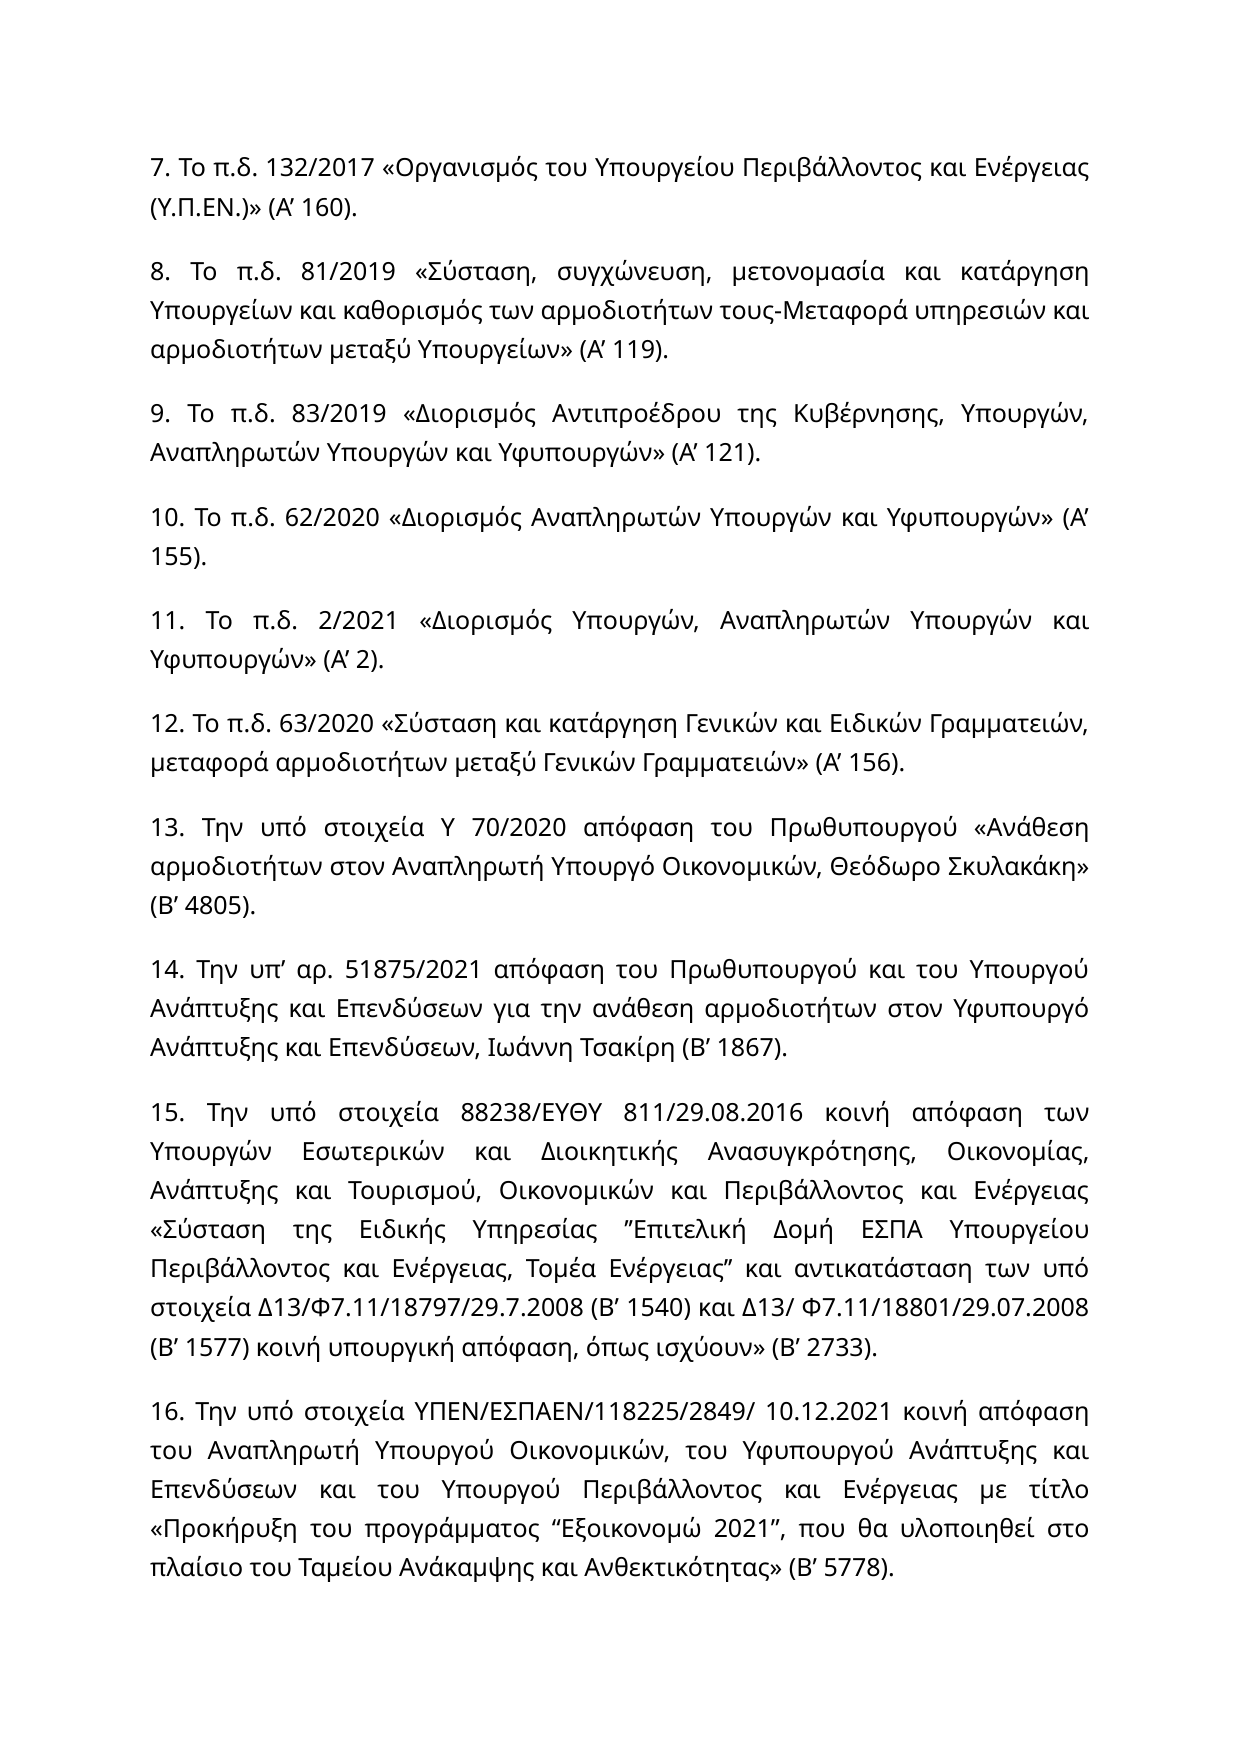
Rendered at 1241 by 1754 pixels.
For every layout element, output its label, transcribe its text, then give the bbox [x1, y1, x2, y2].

text 12. Το π.δ. 63/2020 «Σύσταση και κατάργηση Γενικών και Ειδικών Γραμματειών, μεταφορά αρμοδιοτήτων μεταξύ Γενικών Γραμματειών» (Α’ 156). [150, 706, 1090, 779]
text 7. Το π.δ. 132/2017 «Οργανισμός του Υπουργείου Περιβάλλοντος και Ενέργειας (Υ.Π.ΕΝ.)» (Α’ 160). [150, 150, 1090, 223]
text 16. Την υπό στοιχεία ΥΠΕΝ/ΕΣΠΑΕΝ/118225/2849/ 10.12.2021 κοινή απόφαση του Αναπληρωτή Υπουργού Οικονομικών, του Υφυπουργού Ανάπτυξης και Επενδύσεων και του Υπουργού Περιβάλλοντος και Ενέργειας με τίτλο «Προκήρυξη του προγράμματος “Εξοικονομώ 2021”, που θα υλοποιηθεί στο πλαίσιο του Ταμείου Ανάκαμψης και Ανθεκτικότητας» (Β’ 5778). [150, 1393, 1090, 1584]
text 11. Το π.δ. 2/2021 «Διορισμός Υπουργών, Αναπληρωτών Υπουργών και Υφυπουργών» (Α’ 2). [150, 602, 1090, 676]
text 9. Το π.δ. 83/2019 «Διορισμός Αντιπροέδρου της Κυβέρνησης, Υπουργών, Αναπληρωτών Υπουργών και Υφυπουργών» (Α’ 121). [150, 396, 1090, 469]
text 14. Την υπ’ αρ. 51875/2021 απόφαση του Πρωθυπουργού και του Υπουργού Ανάπτυξης και Επενδύσεων για την ανάθεση αρμοδιοτήτων στον Υφυπουργό Ανάπτυξης και Επενδύσεων, Ιωάννη Τσακίρη (Β’ 1867). [150, 952, 1090, 1064]
text 13. Την υπό στοιχεία Υ 70/2020 απόφαση του Πρωθυπουργού «Ανάθεση αρμοδιοτήτων στον Αναπληρωτή Υπουργό Οικονομικών, Θεόδωρο Σκυλακάκη» (Β’ 4805). [150, 809, 1090, 922]
text 15. Την υπό στοιχεία 88238/ΕΥΘΥ 811/29.08.2016 κοινή απόφαση των Υπουργών Εσωτερικών και Διοικητικής Ανασυγκρότησης, Οικονομίας, Ανάπτυξης και Τουρισμού, Οικονομικών και Περιβάλλοντος και Ενέργειας «Σύσταση της Ειδικής Υπηρεσίας ’’Επιτελική Δομή ΕΣΠΑ Υπουργείου Περιβάλλοντος και Ενέργειας, Τομέα Ενέργειας’’ και αντικατάσταση των υπό στοιχεία Δ13/Φ7.11/18797/29.7.2008 (Β’ 1540) και Δ13/ Φ7.11/18801/29.07.2008 (Β’ 1577) κοινή υπουργική απόφαση, όπως ισχύουν» (Β’ 2733). [150, 1094, 1090, 1363]
text 10. Το π.δ. 62/2020 «Διορισμός Αναπληρωτών Υπουργών και Υφυπουργών» (Α’ 155). [150, 499, 1090, 572]
text 8. Το π.δ. 81/2019 «Σύσταση, συγχώνευση, μετονομασία και κατάργηση Υπουργείων και καθορισμός των αρμοδιοτήτων τους-Μεταφορά υπηρεσιών και αρμοδιοτήτων μεταξύ Υπουργείων» (Α’ 119). [150, 253, 1090, 366]
